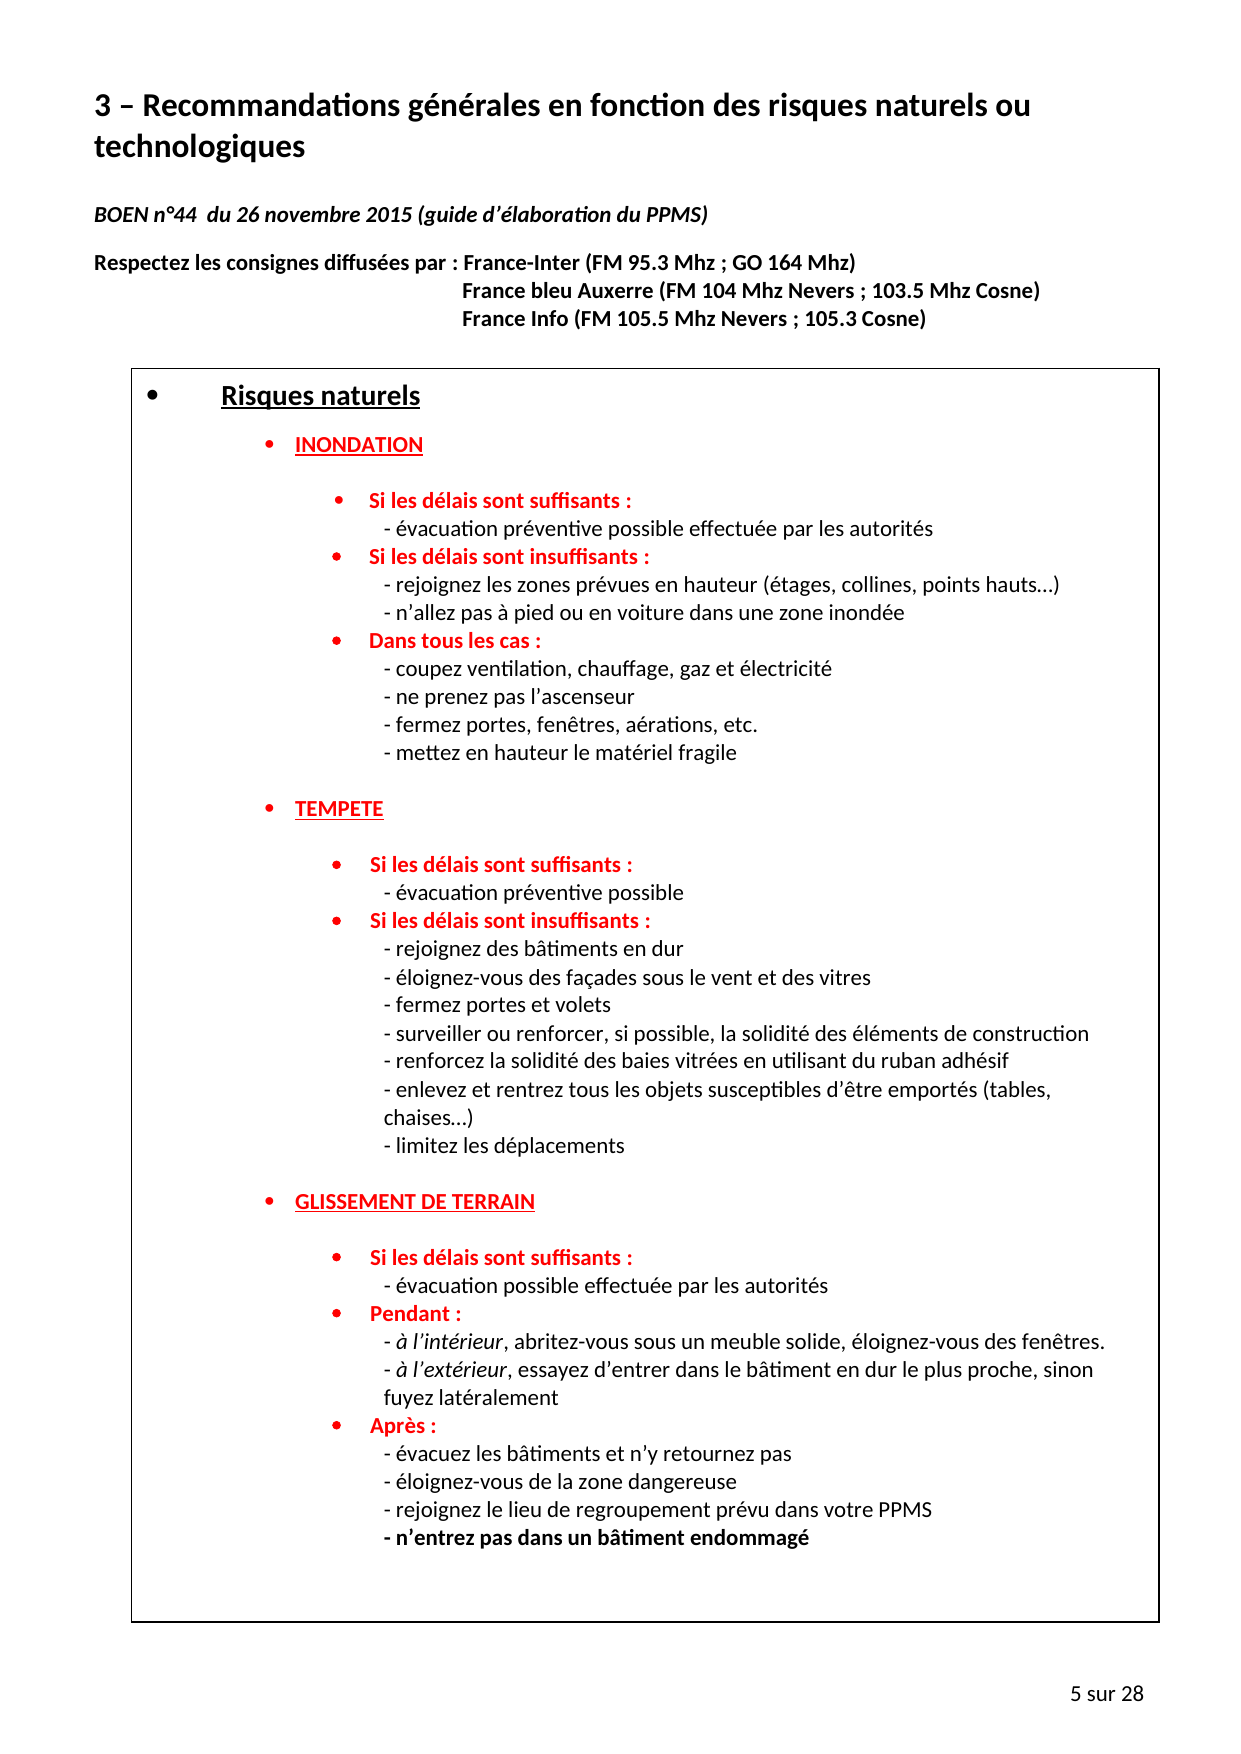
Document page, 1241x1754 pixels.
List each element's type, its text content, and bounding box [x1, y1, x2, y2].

text - fermez portes et volets [383, 991, 1143, 1019]
text - rejoignez des bâtiments en dur [383, 934, 1143, 963]
text - éloignez-vous de la zone dangereuse [383, 1467, 1143, 1495]
text - mettez en hauteur le matériel fragile [383, 738, 1143, 766]
text - n’entrez pas dans un bâtiment endommagé [383, 1523, 1143, 1551]
text France Info (FM 105.5 Mhz Nevers ; 105.3 Cosne) [456, 304, 1144, 332]
text Respectez les consignes diffusées par : France-Inter (FM 95.3 Mhz ; GO 164 Mhz) [94, 248, 1144, 276]
text - à l’extérieur, essayez d’entrer dans le bâtiment en dur le plus proche, sinon fuyez latéralement [383, 1355, 1143, 1411]
text - enlevez et rentrez tous les objets susceptibles d’être emportés (tables, chaises…) [383, 1075, 1143, 1131]
list INONDATION [265, 430, 1143, 458]
text - limitez les déplacements [383, 1131, 1143, 1159]
text - ne prenez pas l’ascenseur [383, 682, 1143, 710]
text - évacuation préventive possible [383, 878, 1143, 907]
text - rejoignez les zones prévues en hauteur (étages, collines, points hauts…) [383, 570, 1143, 598]
text - renforcez la solidité des baies vitrées en utilisant du ruban adhésif [383, 1047, 1143, 1075]
text - fermez portes, fenêtres, aérations, etc. [383, 710, 1143, 738]
list Si les délais sont insuffisants : [332, 907, 1143, 934]
text - évacuation préventive possible effectuée par les autorités [383, 514, 1143, 542]
list Si les délais sont insuffisants : [332, 542, 1143, 570]
list Pendant : [332, 1299, 1143, 1327]
list Dans tous les cas : [332, 626, 1143, 654]
list GLISSEMENT DE TERRAIN [265, 1187, 1143, 1215]
text - à l’intérieur, abritez-vous sous un meuble solide, éloignez-vous des fenêtres. [383, 1327, 1143, 1355]
text BOEN n°44 du 26 novembre 2015 (guide d’élaboration du PPMS) [94, 200, 1144, 228]
text - n’allez pas à pied ou en voiture dans une zone inondée [383, 598, 1143, 626]
text France bleu Auxerre (FM 104 Mhz Nevers ; 103.5 Mhz Cosne) [462, 276, 1144, 304]
list Risques naturels [147, 377, 1143, 412]
list Si les délais sont suffisants : [332, 851, 1143, 878]
text - surveiller ou renforcer, si possible, la solidité des éléments de construction [383, 1019, 1143, 1047]
list Si les délais sont suffisants : [335, 486, 1143, 514]
list Si les délais sont suffisants : [332, 1243, 1143, 1271]
text - évacuation possible effectuée par les autorités [383, 1271, 1143, 1299]
text - rejoignez le lieu de regroupement prévu dans votre PPMS [383, 1495, 1143, 1523]
text - coupez ventilation, chauffage, gaz et électricité [383, 654, 1143, 682]
list Après : [332, 1411, 1143, 1439]
text - éloignez-vous des façades sous le vent et des vitres [383, 963, 1143, 991]
subtitle 3 – Recommandations générales en fonction des risques naturels ou technologiques [94, 84, 1144, 166]
text - évacuez les bâtiments et n’y retournez pas [383, 1439, 1143, 1467]
list TEMPETE [265, 794, 1143, 822]
